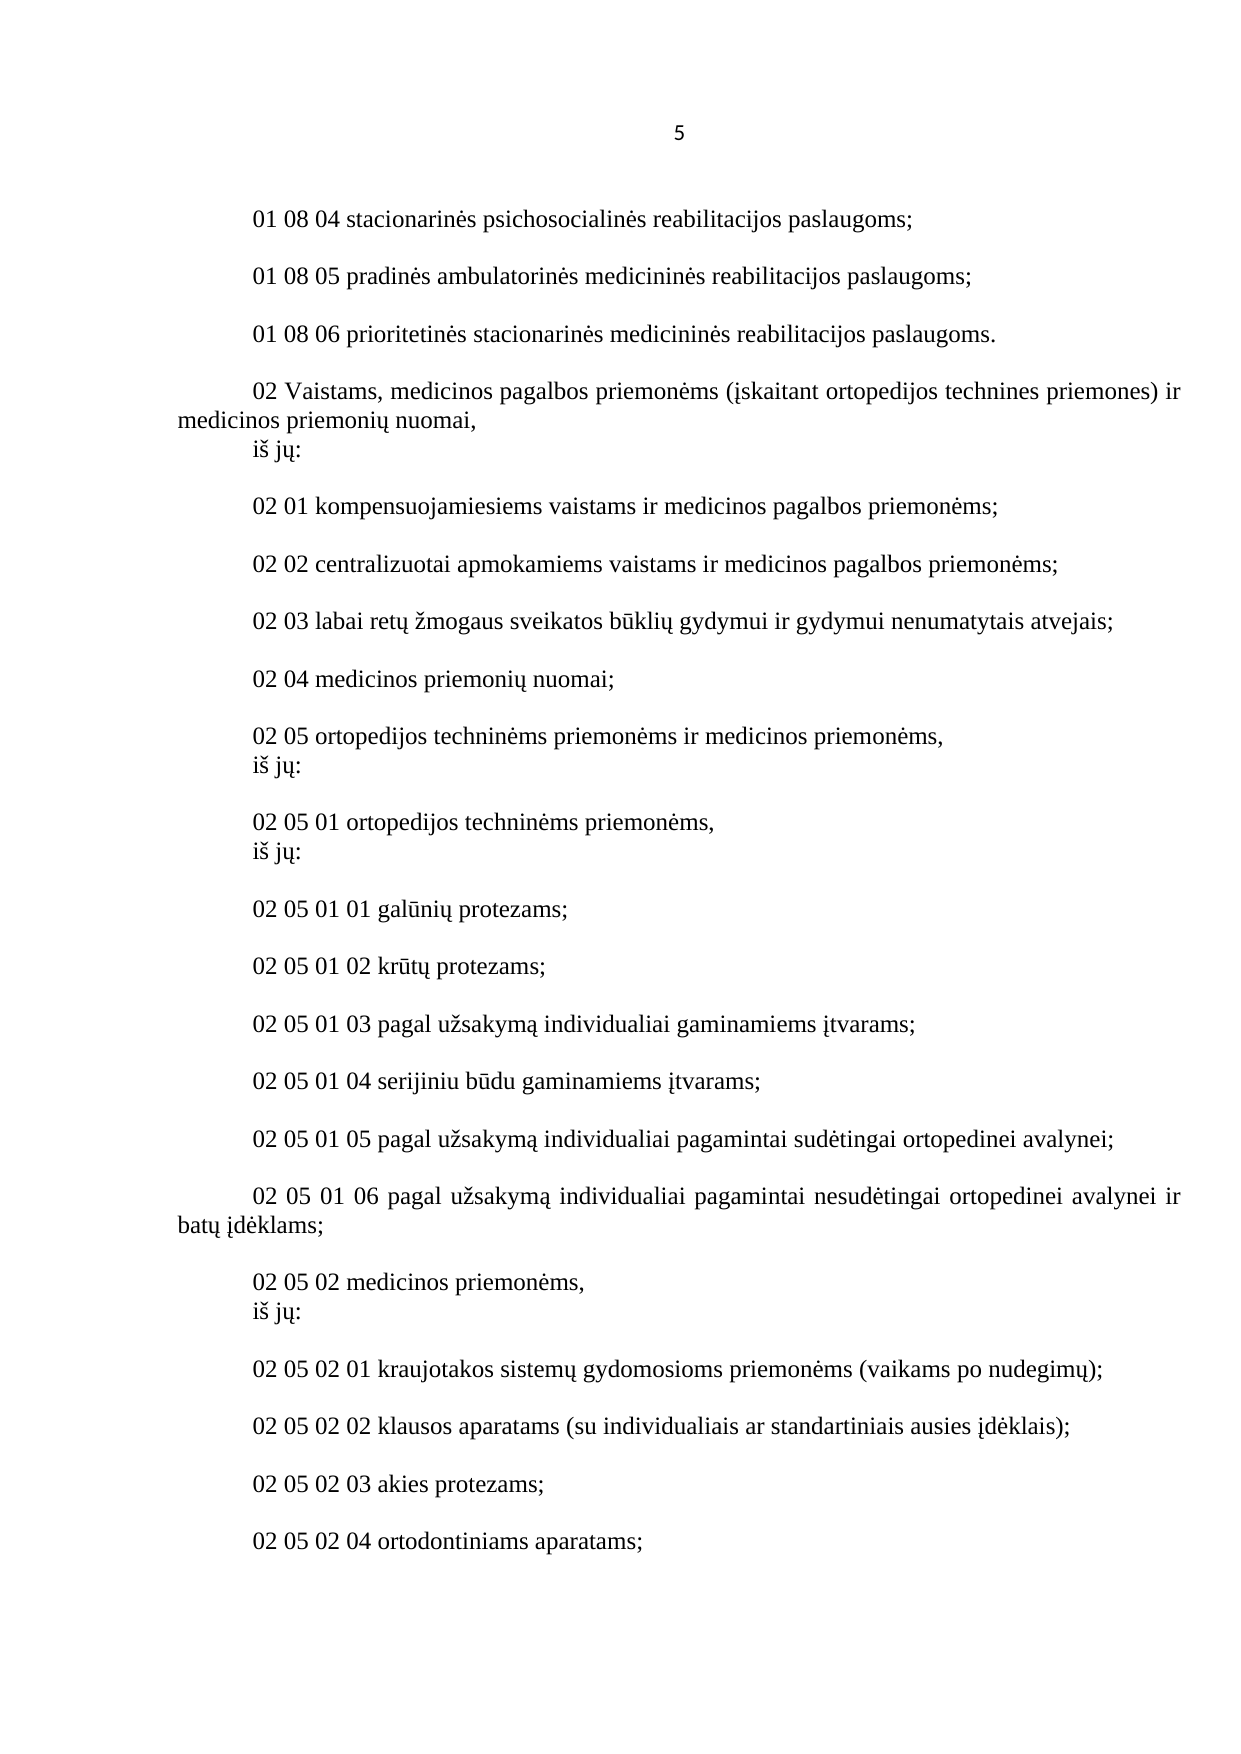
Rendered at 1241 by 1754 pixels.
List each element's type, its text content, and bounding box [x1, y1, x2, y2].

text 02 05 01 03 pagal užsakymą individualiai gaminamiems įtvarams; [177, 1009, 1181, 1037]
text 02 05 01 04 serijiniu būdu gaminamiems įtvarams; [177, 1066, 1181, 1095]
text 02 01 kompensuojamiesiems vaistams ir medicinos pagalbos priemonėms; [177, 491, 1181, 520]
text 02 05 02 02 klausos aparatams (su individualiais ar standartiniais ausies įdėklais); [177, 1411, 1181, 1440]
text 02 03 labai retų žmogaus sveikatos būklių gydymui ir gydymui nenumatytais atvejais; [177, 606, 1181, 635]
text 02 05 ortopedijos techninėms priemonėms ir medicinos priemonėms, [177, 721, 1181, 750]
text 02 02 centralizuotai apmokamiems vaistams ir medicinos pagalbos priemonėms; [177, 549, 1181, 577]
text 02 05 01 02 krūtų protezams; [177, 951, 1181, 980]
text 02 05 01 05 pagal užsakymą individualiai pagamintai sudėtingai ortopedinei avalynei; [177, 1124, 1181, 1152]
text 01 08 06 prioritetinės stacionarinės medicininės reabilitacijos paslaugoms. [177, 319, 1181, 347]
text iš jų: [177, 750, 1181, 779]
text iš jų: [177, 434, 1181, 462]
text iš jų: [177, 1296, 1181, 1325]
text 02 04 medicinos priemonių nuomai; [177, 664, 1181, 692]
text 02 05 01 06 pagal užsakymą individualiai pagamintai nesudėtingai ortopedinei avalynei ir batų įdėklams; [177, 1181, 1181, 1239]
text 01 08 05 pradinės ambulatorinės medicininės reabilitacijos paslaugoms; [177, 261, 1181, 290]
text 02 05 02 01 kraujotakos sistemų gydomosioms priemonėms (vaikams po nudegimų); [177, 1354, 1181, 1382]
text 02 05 02 medicinos priemonėms, [177, 1267, 1181, 1296]
text 02 05 02 03 akies protezams; [177, 1469, 1181, 1497]
text 02 05 01 01 galūnių protezams; [177, 894, 1181, 922]
text 02 05 02 04 ortodontiniams aparatams; [177, 1526, 1181, 1555]
text 02 Vaistams, medicinos pagalbos priemonėms (įskaitant ortopedijos technines priemones) ir medicinos priemonių nuomai, [177, 376, 1181, 434]
text 02 05 01 ortopedijos techninėms priemonėms, [177, 807, 1181, 836]
text 01 08 04 stacionarinės psichosocialinės reabilitacijos paslaugoms; [177, 204, 1181, 232]
text iš jų: [177, 836, 1181, 865]
